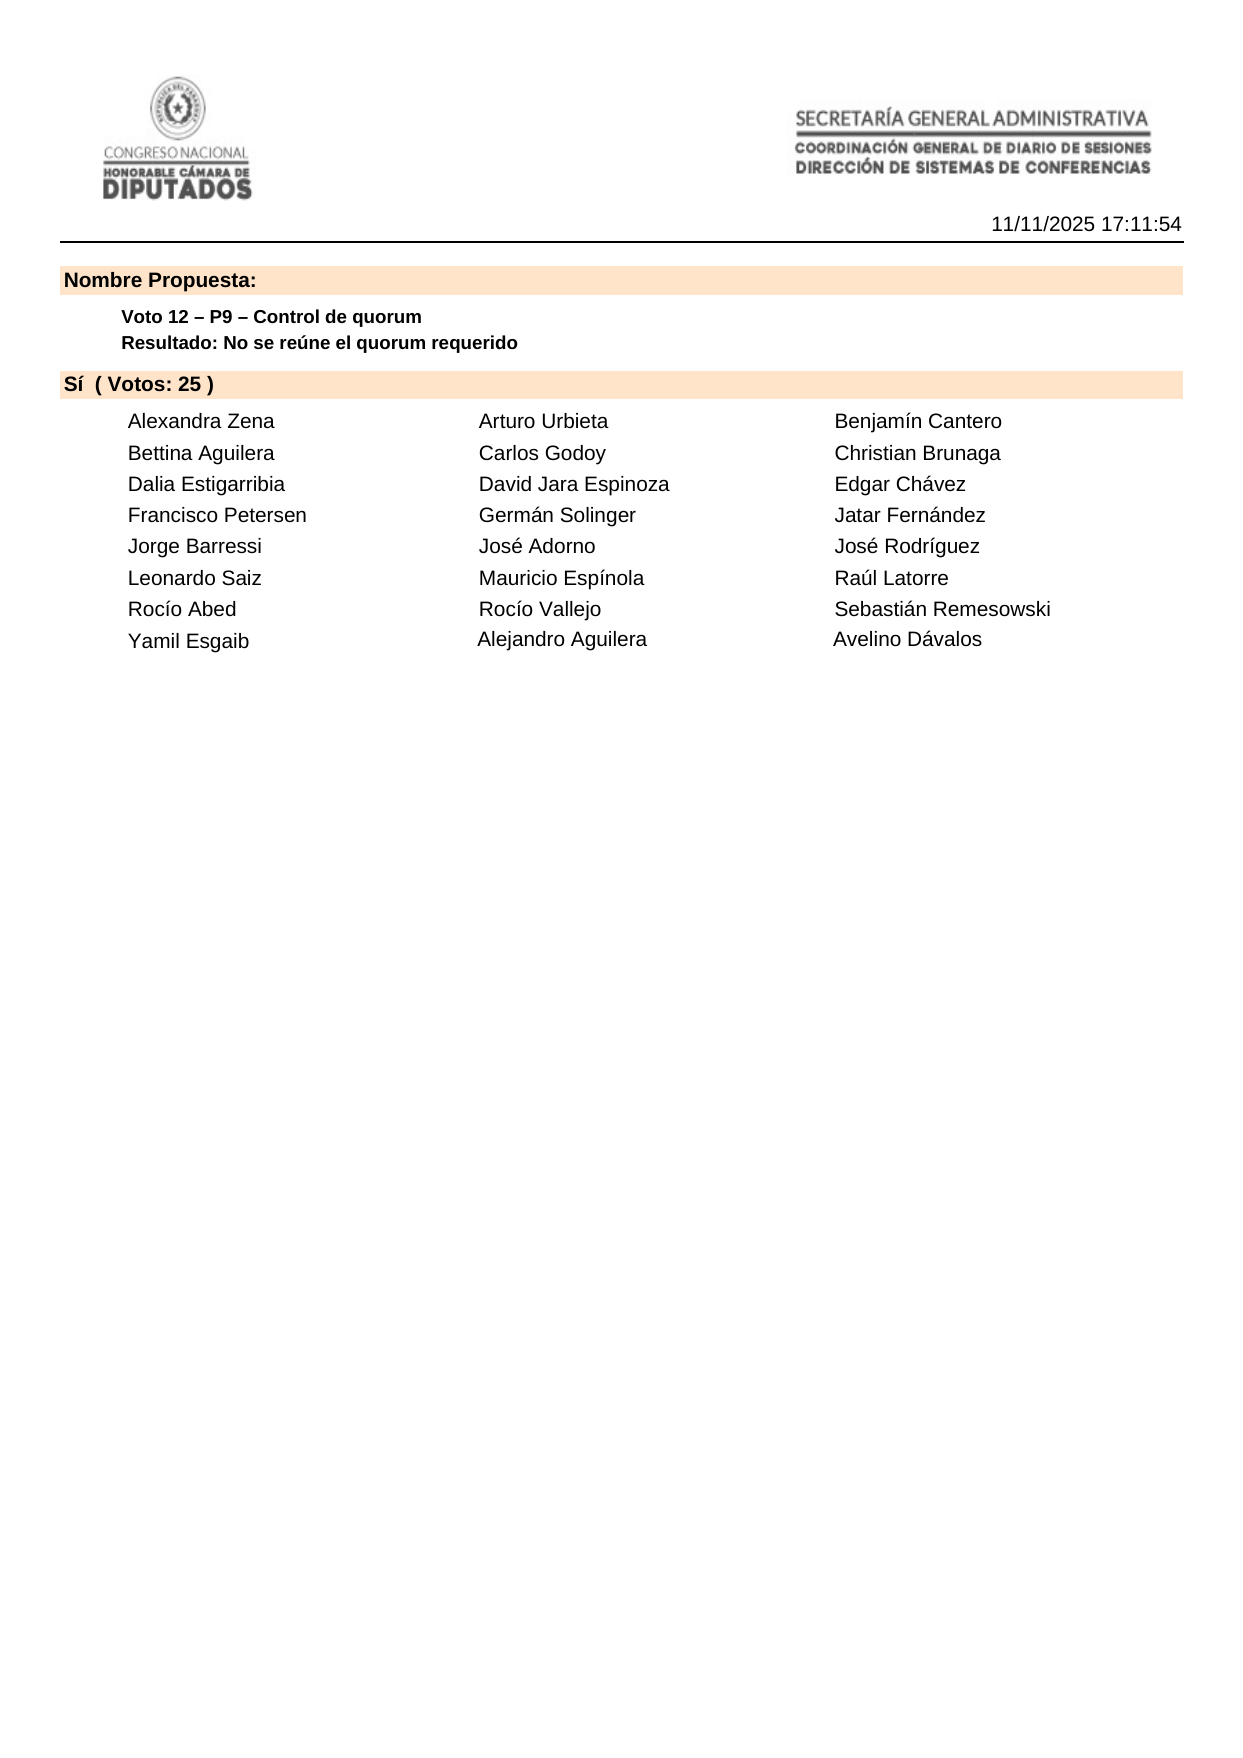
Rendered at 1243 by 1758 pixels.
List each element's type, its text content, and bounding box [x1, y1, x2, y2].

table_cell [60, 245, 1183, 266]
table_cell Yamil Esgaib Fabiana Souto [125, 627, 462, 656]
table_header [60, 207, 649, 241]
table_cell Edgar Chávez [831, 471, 1168, 499]
table_cell [1184, 533, 1189, 562]
table_cell [1184, 565, 1189, 593]
table_header [1184, 207, 1189, 241]
table_cell Francisco Petersen [125, 502, 462, 530]
table_cell [815, 408, 831, 656]
table_cell Arturo Urbieta [476, 408, 815, 436]
table_cell Alexandra Zena [125, 408, 462, 436]
table_cell José Rodríguez [831, 533, 1168, 562]
table_cell Rocío Vallejo [476, 596, 815, 624]
table_cell Germán Solinger [476, 502, 815, 530]
table_cell [1184, 627, 1189, 656]
table_cell [1184, 596, 1189, 624]
table_cell [1184, 266, 1189, 295]
table_cell Mauricio Espínola [476, 565, 815, 593]
table_cell [1184, 245, 1189, 266]
table_cell Raúl Latorre [831, 565, 1168, 593]
table_cell Sebastián Remesowski [831, 596, 1168, 624]
table_cell Sí ( Votos: 25 ) [60, 371, 1183, 399]
table_cell [1184, 408, 1189, 436]
table_cell [1168, 408, 1183, 656]
table_header 11/11/2025 17:11:54 [649, 207, 1183, 241]
table_cell [1178, 303, 1189, 371]
table_cell José Adorno [476, 533, 815, 562]
table_cell [1184, 295, 1189, 303]
table_cell Leonardo Saiz [125, 565, 462, 593]
table_cell David Jara Espinoza [476, 471, 815, 499]
table_cell Rocío Abed [125, 596, 462, 624]
table_cell [1184, 471, 1189, 499]
table_cell [1184, 502, 1189, 530]
table_cell Carlos Godoy [476, 439, 815, 468]
table_cell [118, 354, 1178, 371]
table_cell [60, 303, 118, 371]
table_cell Avelino Dávalos [831, 625, 1168, 656]
table_cell Dalia Estigarribia [125, 471, 462, 499]
table_cell [60, 295, 1183, 303]
table_cell [60, 408, 124, 656]
table_cell [462, 408, 476, 656]
table_cell Bettina Aguilera [125, 439, 462, 468]
table_cell [1184, 371, 1189, 399]
table_cell Benjamín Cantero [831, 408, 1168, 436]
table_cell [1184, 439, 1189, 468]
table_cell Jorge Barressi [125, 533, 462, 562]
table_cell Christian Brunaga [831, 439, 1168, 468]
table_cell Nombre Propuesta: [60, 266, 1183, 295]
table_cell [1184, 399, 1189, 408]
table_cell Jatar Fernández [831, 502, 1168, 530]
table_cell [60, 399, 1183, 408]
table_cell Alejandro Aguilera [476, 625, 815, 656]
table_cell Voto 12 – P9 – Control de quorum Resultado: No se reúne el quorum requerido [118, 303, 1178, 354]
